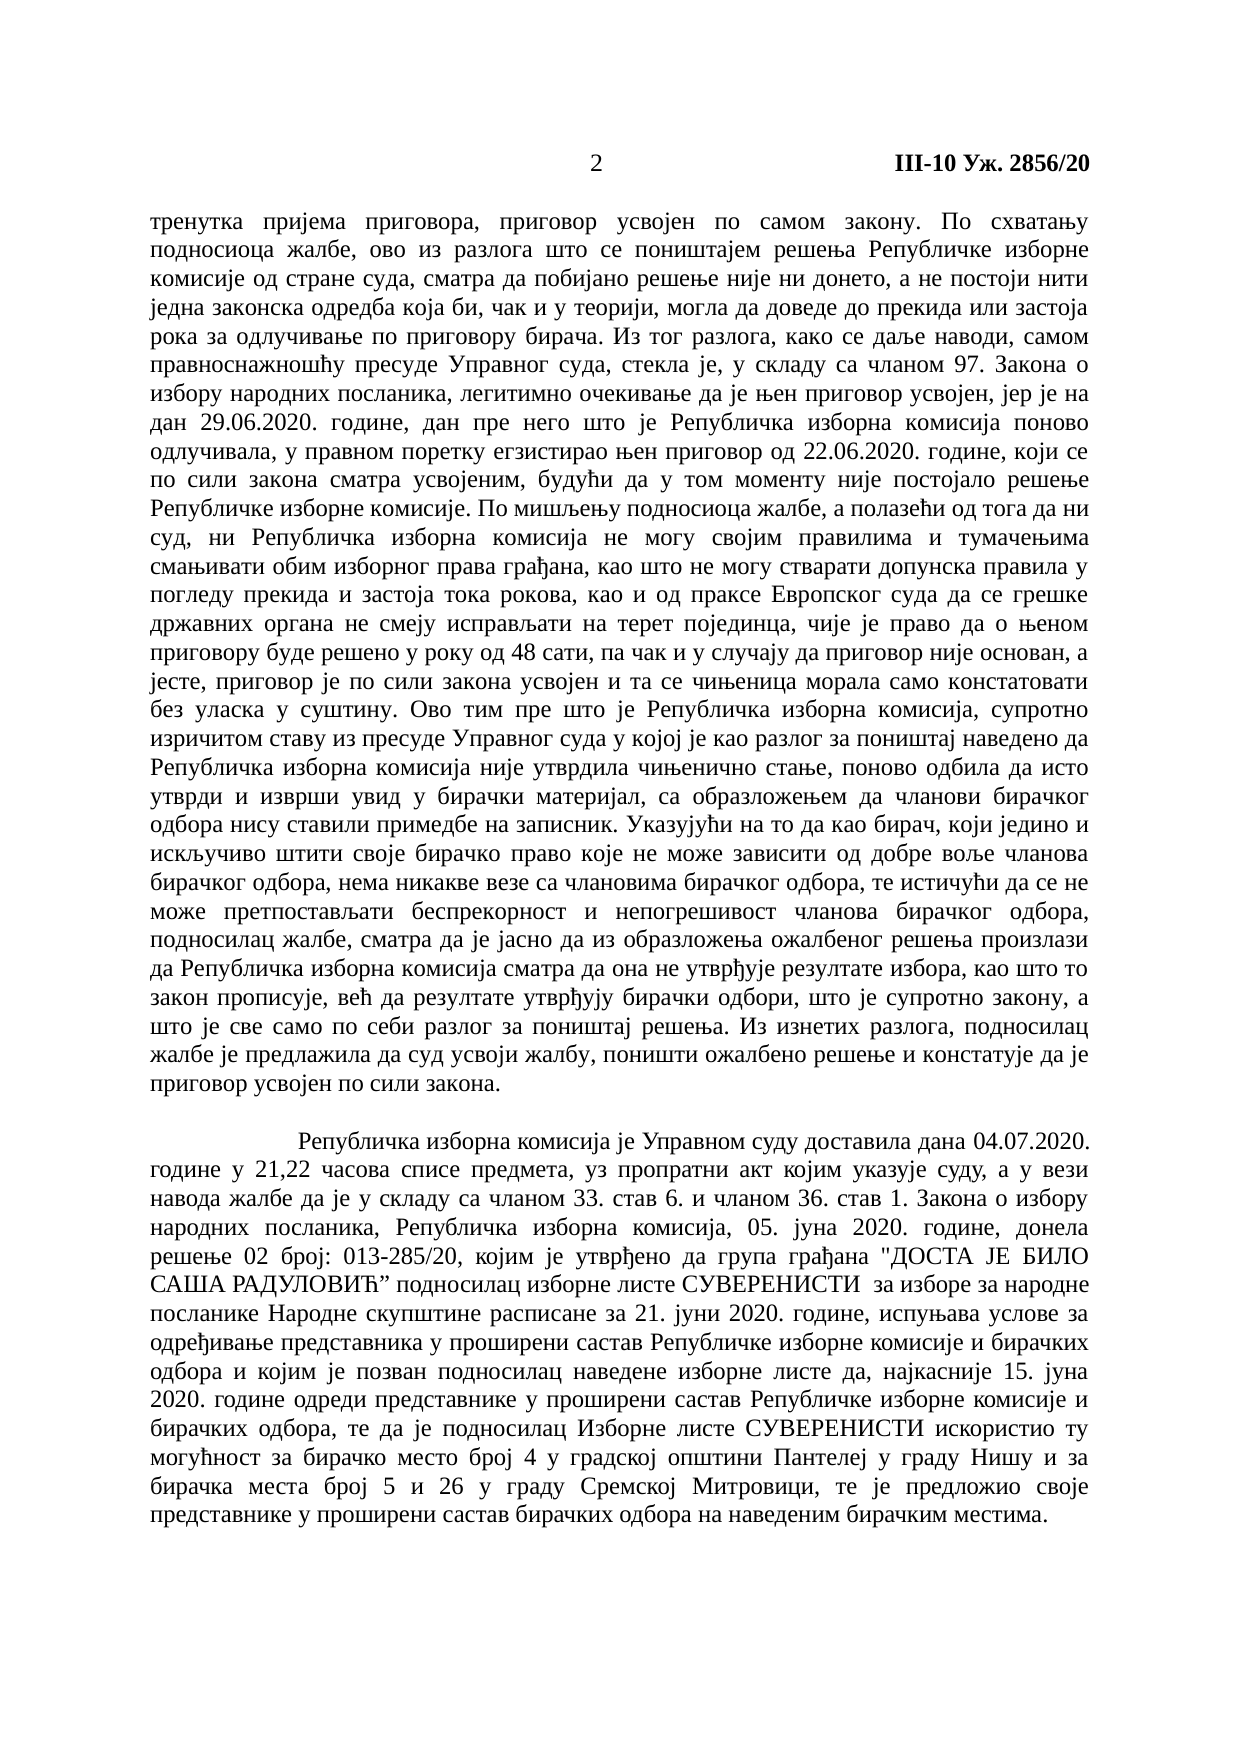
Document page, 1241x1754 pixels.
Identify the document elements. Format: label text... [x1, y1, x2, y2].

text Републичка изборна комисија је Управном суду доставила дана 04.07.2020. године у 21,22 часова списе предмета, уз пропратни акт којим указује суду, а у вези навода жалбе да је у складу са чланом 33. став 6. и чланом 36. став 1. Закона о избору народних посланика, Републичка изборна комисија, 05. јуна 2020. године, донела решење 02 број: 013-285/20, којим је утврђено да група грађана "ДОСТА ЈЕ БИЛО САША РАДУЛОВИЋ” подносилац изборне листе СУВЕРЕНИСТИ за изборе за народне посланике Народне скупштине расписане за 21. јуни 2020. године, испуњава услове за одређивање представника у проширени састав Републичке изборне комисије и бирачких одбора и којим је позван подносилац наведене изборне листе да, најкасније 15. јуна 2020. године одреди представнике у проширени састав Републичке изборне комисије и бирачких одбора, те да је подносилац Изборне листе СУВЕРЕНИСТИ искористио ту могућност за бирачко место број 4 у градској општини Пантелеј у граду Нишу и за бирачка места број 5 и 26 у граду Сремској Митровици, те је предложио своје представнике у проширени састав бирачких одбора на наведеним бирачким местима. [150, 1126, 1090, 1528]
text тренутка пријема приговора, приговор усвојен по самом закону. По схватању подносиоца жалбе, ово из разлога што се поништајем решења Републичке изборне комисије од стране суда, сматра да побијано решење није ни донето, а не постоји нити једна законска одредба која би, чак и у теорији, могла да доведе до прекида или застоја рока за одлучивање по приговору бирача. Из тог разлога, како се даље наводи, самом правноснажношћу пресуде Управног суда, стекла је, у складу са чланом 97. Закона о избору народних посланика, легитимно очекивање да је њен приговор усвојен, јер је на дан 29.06.2020. године, дан пре него што је Републичка изборна комисија поново одлучивала, у правном поретку егзистирао њен приговор од 22.06.2020. године, који се по сили закона сматра усвојеним, будући да у том моменту није постојало решење Републичке изборне комисије. По мишљењу подносиоца жалбе, а полазећи од тога да ни суд, ни Републичка изборна комисија не могу својим правилима и тумачењима смањивати обим изборног права грађана, као што не могу стварати допунска правила у погледу прекида и застоја тока рокова, као и од праксе Европског суда да се грешке државних органа не смеју исправљати на терет појединца, чије је право да о њеном приговору буде решено у року од 48 сати, па чак и у случају да приговор није основан, а јесте, приговор је по сили закона усвојен и та се чињеница морала само констатовати без уласка у суштину. Ово тим пре што је Републичка изборна комисија, супротно изричитом ставу из пресуде Управног суда у којој је као разлог за поништај наведено да Републичка изборна комисија није утврдила чињенично стање, поново одбила да исто утврди и изврши увид у бирачки материјал, са образложењем да чланови бирачког одбора нису ставили примедбе на записник. Указујући на то да као бирач, који једино и искључиво штити своје бирачко право које не може зависити од добре воље чланова бирачког одбора, нема никакве везе са члановима бирачког одбора, те истичући да се не може претпостављати беспрекорност и непогрешивост чланова бирачког одбора, подносилац жалбе, сматра да је јасно да из образложења ожалбеног решења произлази да Републичка изборна комисија сматра да она не утврђује резултате избора, као што то закон прописује, већ да резултате утврђују бирачки одбори, што је супротно закону, а што је све само по себи разлог за поништај решења. Из изнетих разлога, подносилац жалбе је предлажила да суд усвоји жалбу, поништи ожалбено решење и констатује да је приговор усвојен по сили закона. [150, 206, 1090, 1097]
